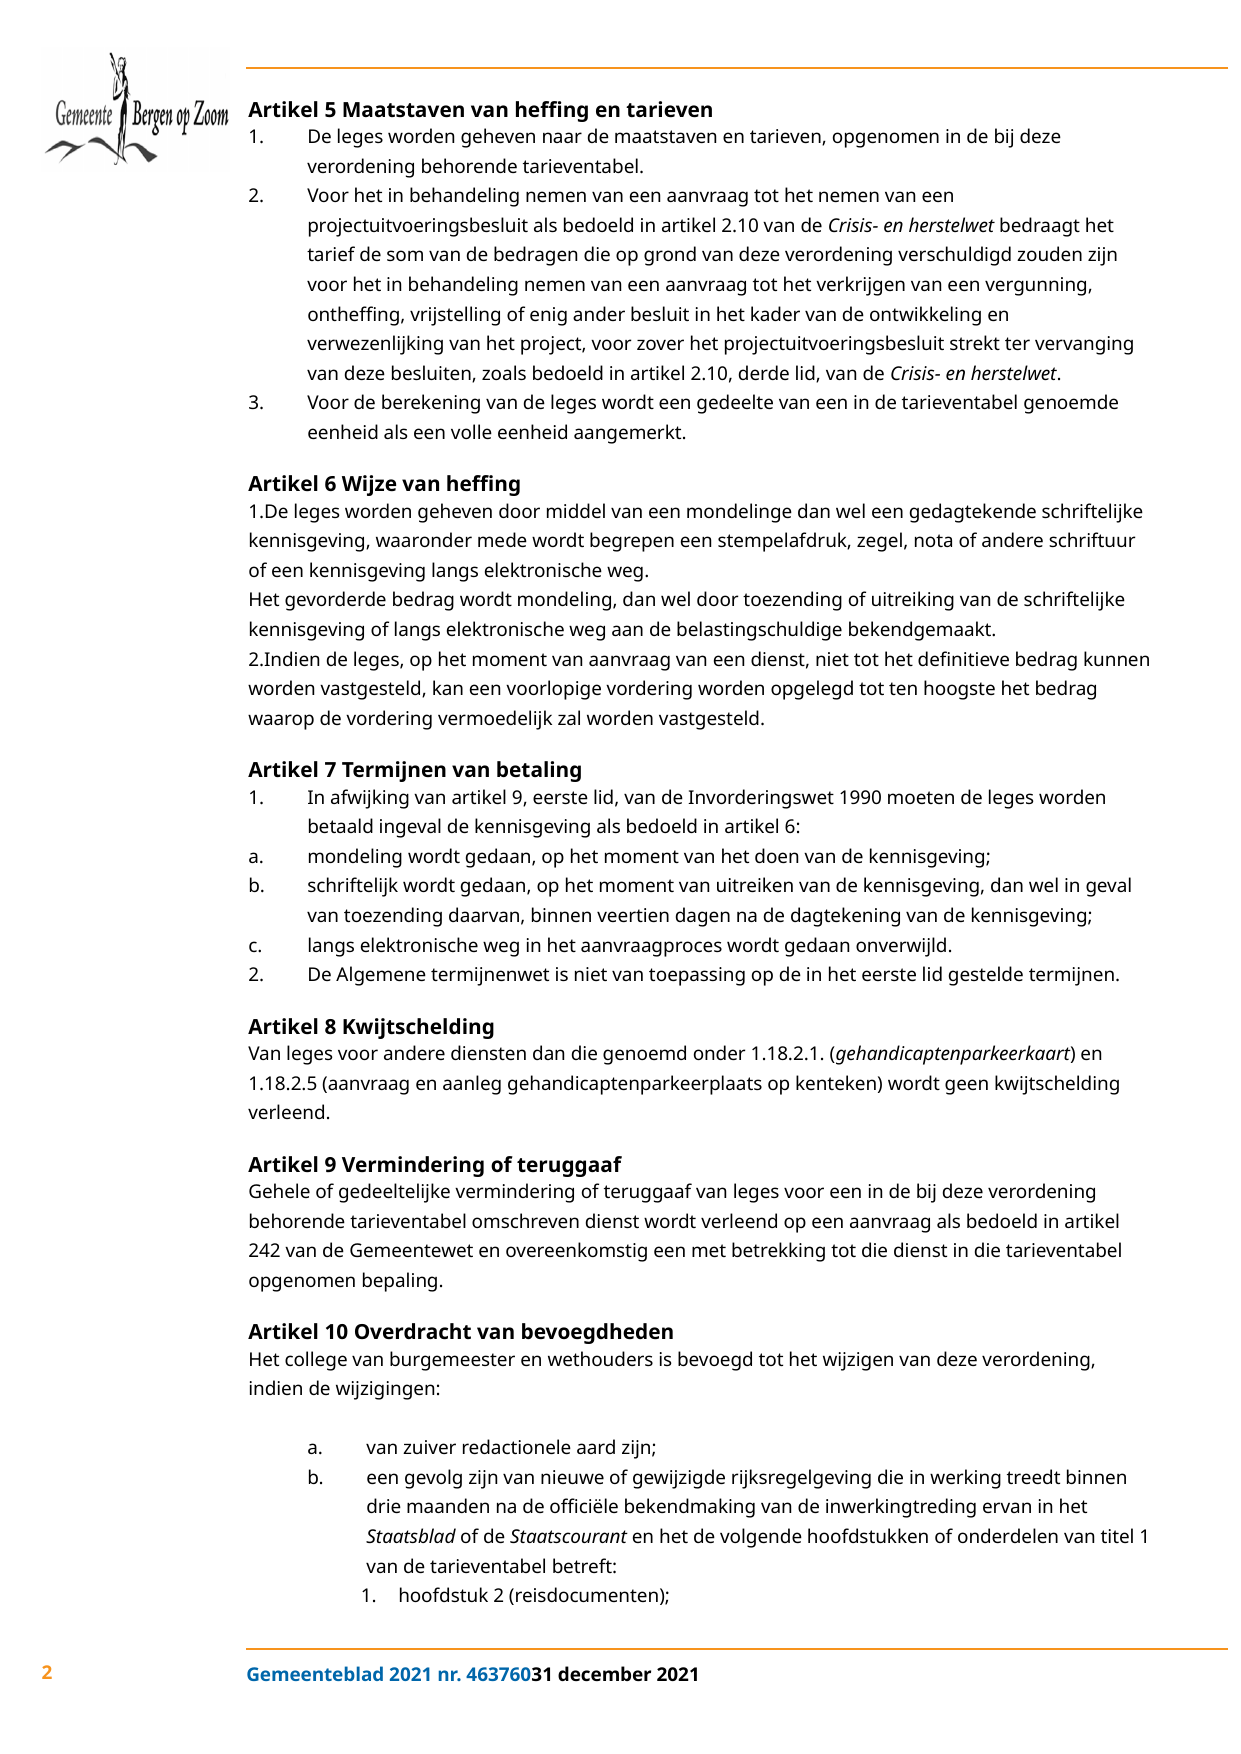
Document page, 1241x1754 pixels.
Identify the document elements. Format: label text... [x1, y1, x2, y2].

list Voor het in behandeling nemen van een aanvraag tot het nemen van een projectuitvoeringsbesluit als bedoeld in artikel 2.10 van de Crisis- en herstelwet bedraagt het tarief de som van de bedragen die op grond van deze verordening verschuldigd zouden zijn voor het in behandeling nemen van een aanvraag tot het verkrijgen van een vergunning, ontheffing, vrijstelling of enig ander besluit in het kader van de ontwikkeling en verwezenlijking van het project, voor zover het projectuitvoeringsbesluit strekt ter vervanging van deze besluiten, zoals bedoeld in artikel 2.10, derde lid, van de Crisis- en herstelwet. [248, 182, 1152, 386]
list In afwijking van artikel 9, eerste lid, van de Invorderingswet 1990 moeten de leges worden betaald ingeval de kennisgeving als bedoeld in artikel 6: [248, 784, 1152, 839]
list mondeling wordt gedaan, op het moment van het doen van de kennisgeving; [248, 843, 1152, 869]
picture [41, 47, 231, 172]
list De leges worden geheven naar de maatstaven en tarieven, opgenomen in de bij deze verordening behorende tarieventabel. [248, 123, 1152, 178]
text 2.Indien de leges, op het moment van aanvraag van een dienst, niet tot het definitieve bedrag kunnen worden vastgesteld, kan een voorlopige vordering worden opgelegd tot ten hoogste het bedrag waarop de vordering vermoedelijk zal worden vastgesteld. [248, 646, 1152, 731]
text Artikel 5 Maatstaven van heffing en tarieven [248, 95, 1152, 123]
text Artikel 10 Overdracht van bevoegdheden [248, 1317, 1152, 1346]
text 1.De leges worden geheven door middel van een mondelinge dan wel een gedagtekende schriftelijke kennisgeving, waaronder mede wordt begrepen een stempelafdruk, zegel, nota of andere schriftuur of een kennisgeving langs elektronische weg. [248, 498, 1152, 583]
list een gevolg zijn van nieuwe of gewijzigde rijksregelgeving die in werking treedt binnen drie maanden na de officiële bekendmaking van de inwerkingtreding ervan in het Staatsblad of de Staatscourant en het de volgende hoofdstukken of onderdelen van titel 1 van de tarieventabel betreft: [307, 1464, 1152, 1579]
list schriftelijk wordt gedaan, op het moment van uitreiken van de kennisgeving, dan wel in geval van toezending daarvan, binnen veertien dagen na de dagtekening van de kennisgeving; [248, 873, 1152, 928]
text Artikel 8 Kwijtschelding [248, 1012, 1152, 1040]
list hoofdstuk 2 (reisdocumenten); [361, 1582, 1152, 1608]
text Van leges voor andere diensten dan die genoemd onder 1.18.2.1. (gehandicaptenparkeerkaart) en 1.18.2.5 (aanvraag en aanleg gehandicaptenparkeerplaats op kenteken) wordt geen kwijtschelding verleend. [248, 1040, 1152, 1125]
list De Algemene termijnenwet is niet van toepassing op de in het eerste lid gestelde termijnen. [248, 961, 1152, 987]
list langs elektronische weg in het aanvraagproces wordt gedaan onverwijld. [248, 932, 1152, 957]
list Voor de berekening van de leges wordt een gedeelte van een in de tarieventabel genoemde eenheid als een volle eenheid aangemerkt. [248, 389, 1152, 445]
text Artikel 9 Vermindering of teruggaaf [248, 1150, 1152, 1178]
list van zuiver redactionele aard zijn; [307, 1434, 1152, 1460]
text Het college van burgemeester en wethouders is bevoegd tot het wijzigen van deze verordening, indien de wijzigingen: [248, 1346, 1152, 1401]
text Artikel 6 Wijze van heffing [248, 469, 1152, 498]
text Gehele of gedeeltelijke vermindering of teruggaaf van leges voor een in de bij deze verordening behorende tarieventabel omschreven dienst wordt verleend op een aanvraag als bedoeld in artikel 242 van de Gemeentewet en overeenkomstig een met betrekking tot die dienst in die tarieventabel opgenomen bepaling. [248, 1178, 1152, 1293]
text Het gevorderde bedrag wordt mondeling, dan wel door toezending of uitreiking van de schriftelijke kennisgeving of langs elektronische weg aan de belastingschuldige bekendgemaakt. [248, 587, 1152, 642]
text Artikel 7 Termijnen van betaling [248, 755, 1152, 784]
